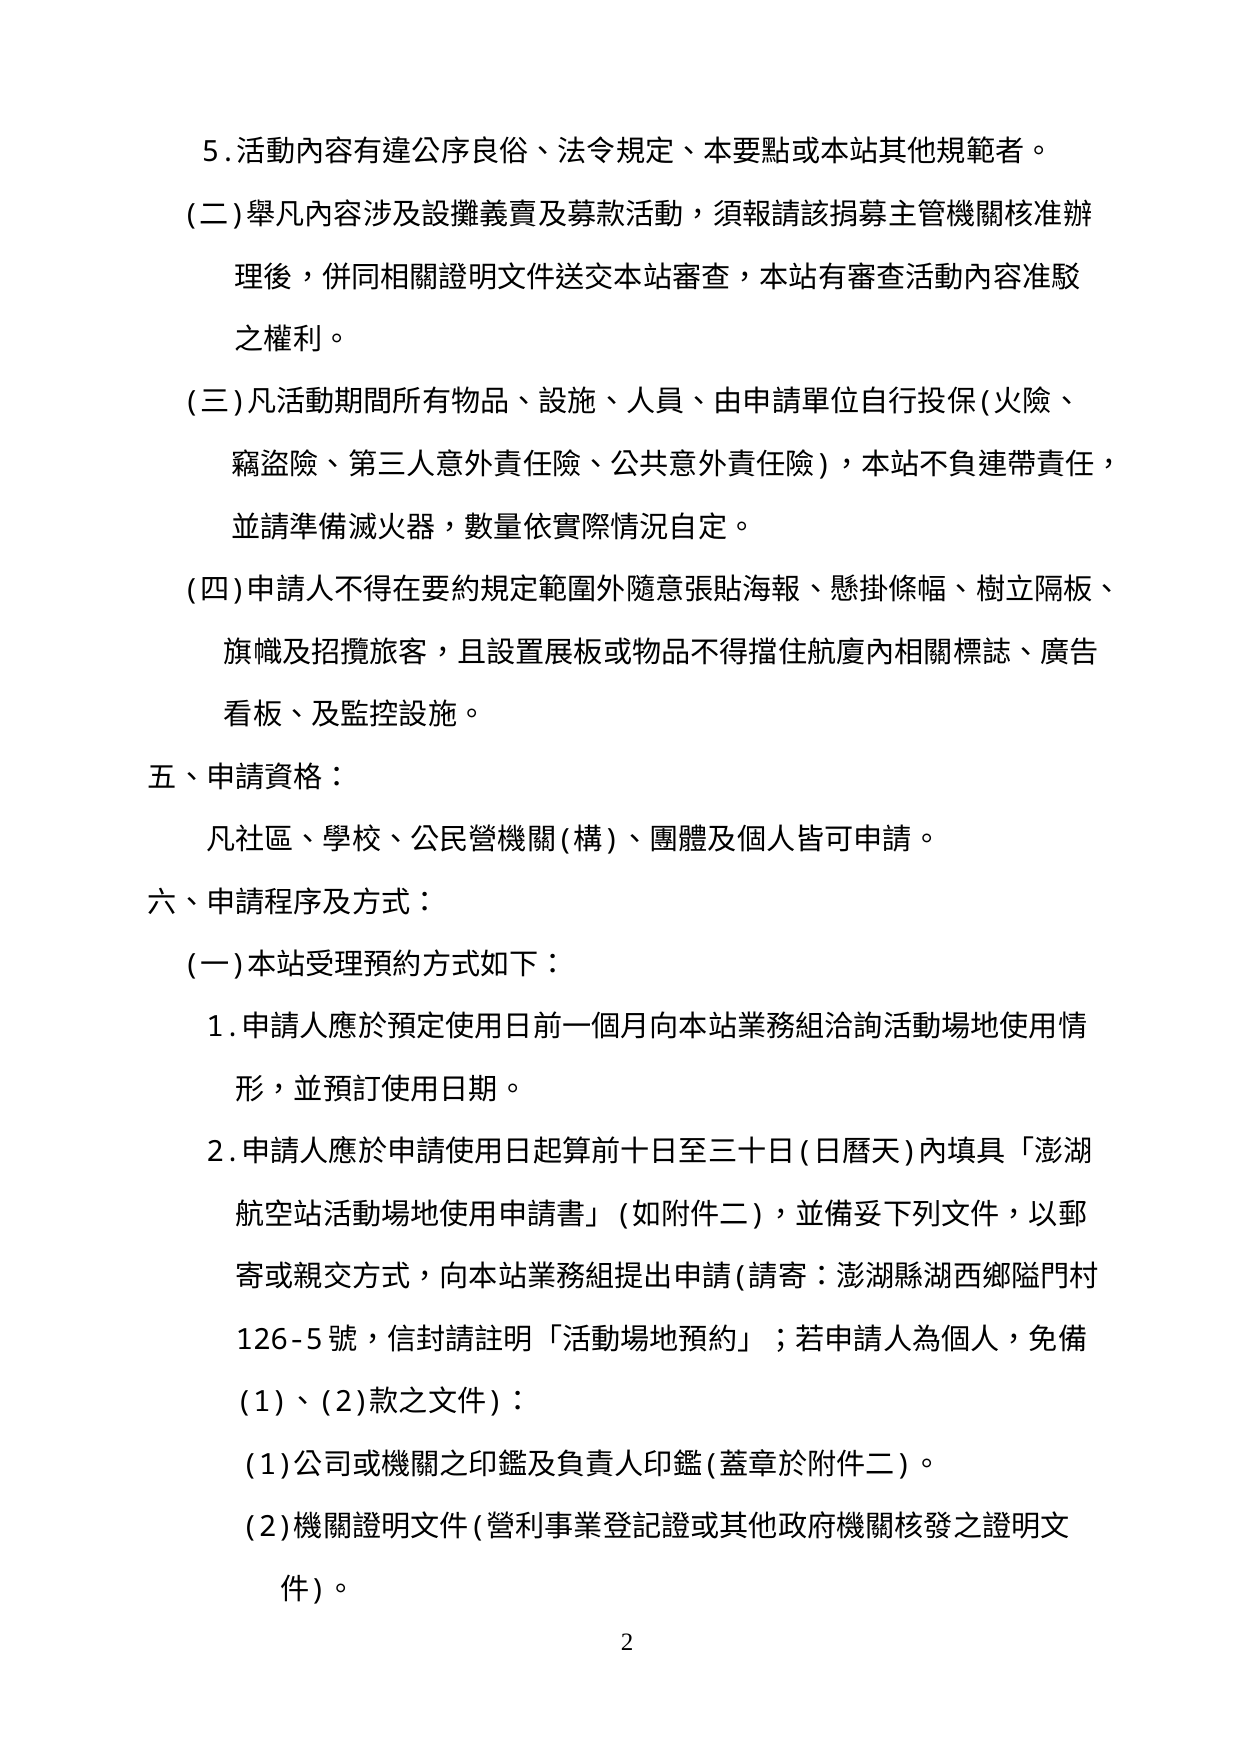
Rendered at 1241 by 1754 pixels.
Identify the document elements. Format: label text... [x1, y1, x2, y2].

text (二)舉凡內容涉及設攤義賣及募款活動，須報請該捐募主管機關核准辦理後，併同相關證明文件送交本站審查，本站有審查活動內容准駁之權利。 [147, 170, 1106, 358]
text (四)申請人不得在要約規定範圍外隨意張貼海報、懸掛條幅、樹立隔板、旗幟及招攬旅客，且設置展板或物品不得擋住航廈內相關標誌、廣告看板、及監控設施。 [112, 545, 1106, 733]
text (1)公司或機關之印鑑及負責人印鑑(蓋章於附件二)。 [206, 1420, 1106, 1483]
text (2)機關證明文件(營利事業登記證或其他政府機關核發之證明文件)。 [206, 1483, 1106, 1608]
text 5.活動內容有違公序良俗、法令規定、本要點或本站其他規範者。 [202, 108, 1106, 170]
text 凡社區、學校、公民營機關(構)、團體及個人皆可申請。 [148, 795, 1106, 858]
text 1.申請人應於預定使用日前一個月向本站業務組洽詢活動場地使用情形，並預訂使用日期。 [206, 983, 1106, 1108]
text (一)本站受理預約方式如下： [148, 920, 1106, 983]
text 六、申請程序及方式： [148, 858, 1106, 920]
text 五、申請資格： [148, 733, 1106, 795]
text 2.申請人應於申請使用日起算前十日至三十日(日曆天)內填具「澎湖航空站活動場地使用申請書」(如附件二)，並備妥下列文件，以郵寄或親交方式，向本站業務組提出申請(請寄：澎湖縣湖西鄉隘門村126-5號，信封請註明「活動場地預約」；若申請人為個人，免備(1)、(2)款之文件)： [206, 1108, 1106, 1420]
text (三)凡活動期間所有物品、設施、人員、由申請單位自行投保(火險、竊盜險、第三人意外責任險、公共意外責任險)，本站不負連帶責任，並請準備滅火器，數量依實際情況自定。 [148, 358, 1106, 545]
